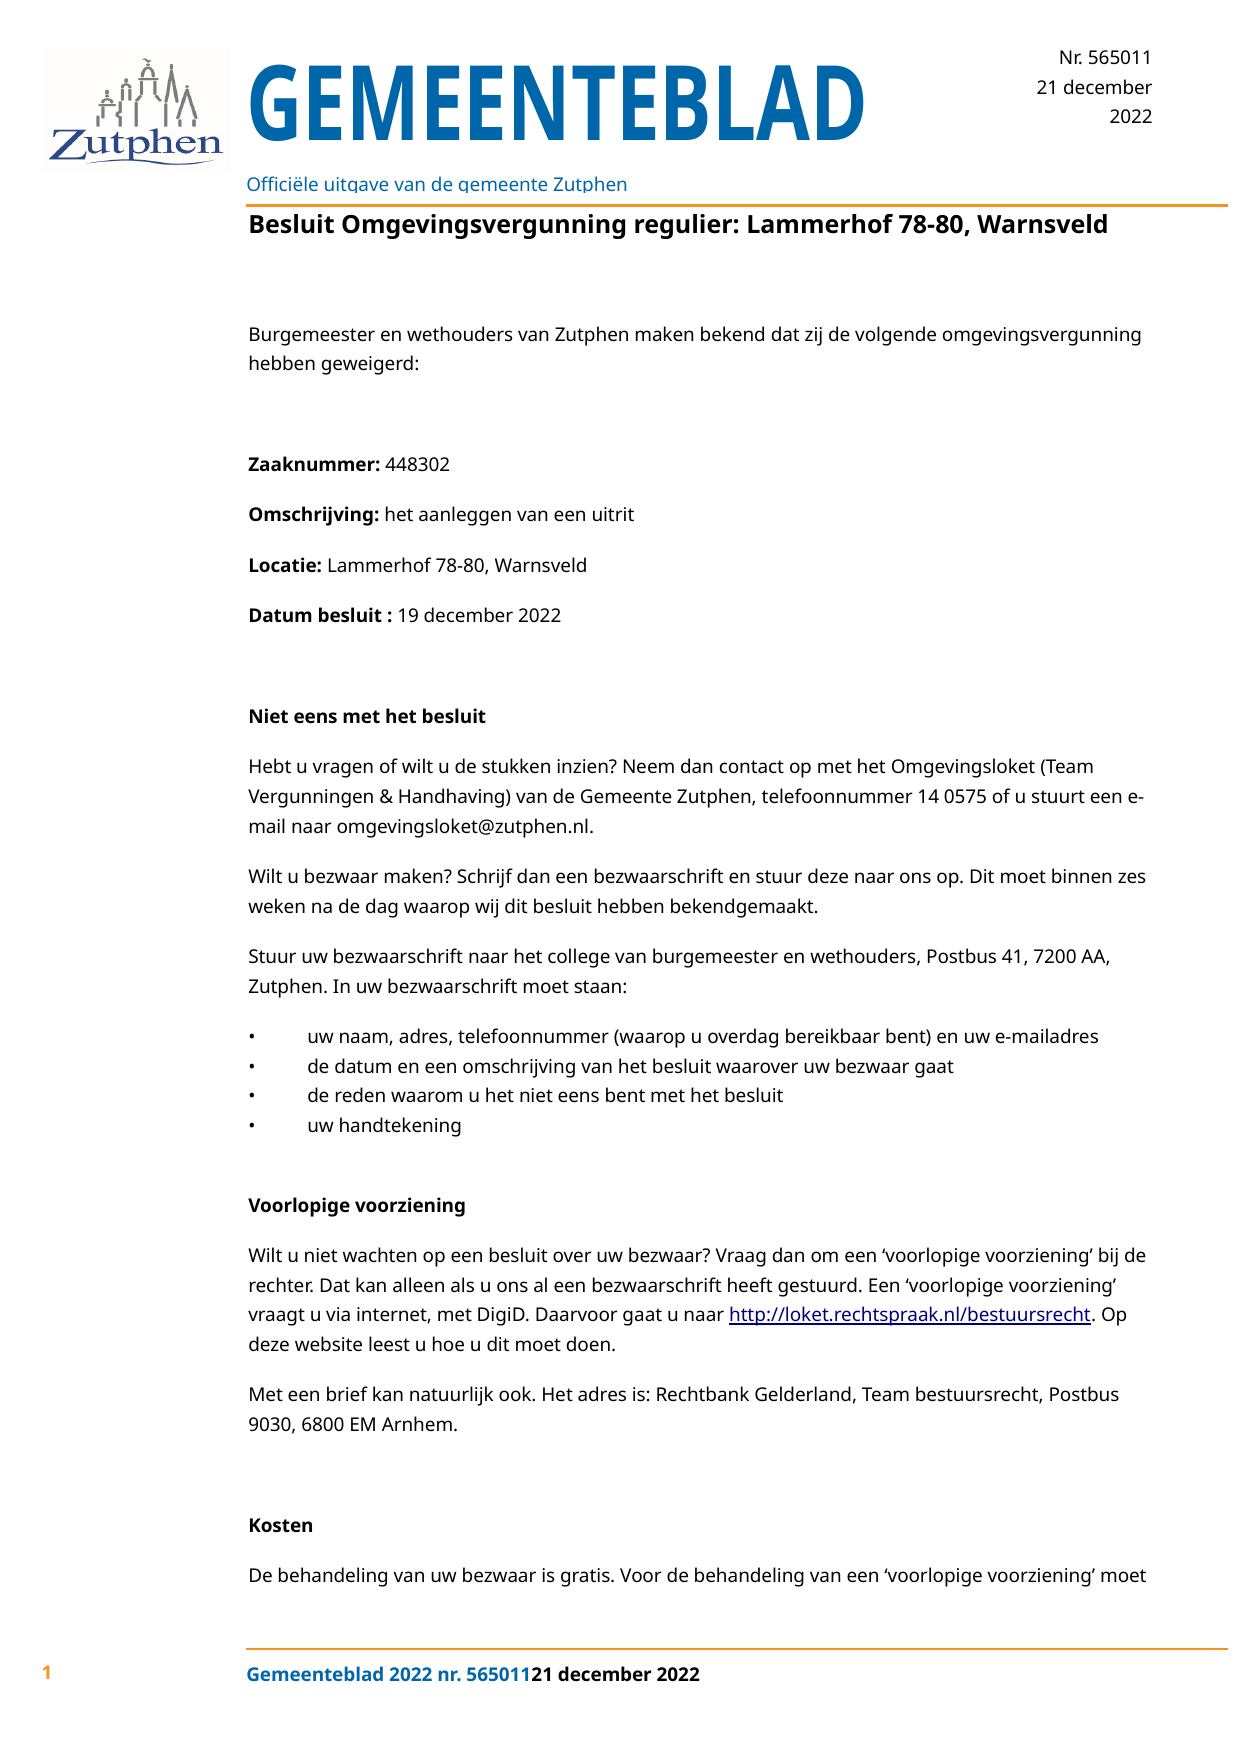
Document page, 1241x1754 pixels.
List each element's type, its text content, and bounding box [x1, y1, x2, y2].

text Stuur uw bezwaarschrift naar het college van burgemeester en wethouders, Postbus 41, 7200 AA, Zutphen. In uw bezwaarschrift moet staan: [248, 943, 1152, 998]
text Datum besluit : 19 december 2022 [248, 602, 1152, 628]
text Kosten [248, 1512, 1152, 1538]
text Met een brief kan natuurlijk ook. Het adres is: Rechtbank Gelderland, Team bestuursrecht, Postbus 9030, 6800 EM Arnhem. [248, 1382, 1152, 1437]
list uw naam, adres, telefoonnummer (waarop u overdag bereikbaar bent) en uw e-mailadres [248, 1023, 1152, 1049]
text Hebt u vragen of wilt u de stukken inzien? Neem dan contact op met het Omgevingsloket (Team Vergunningen & Handhaving) van de Gemeente Zutphen, telefoonnummer 14 0575 of u stuurt een e-mail naar omgevingsloket@zutphen.nl. [248, 754, 1152, 838]
text Voorlopige voorziening [248, 1192, 1152, 1218]
text Locatie: Lammerhof 78-80, Warnsveld [248, 552, 1152, 578]
list uw handtekening [248, 1112, 1152, 1138]
text Niet eens met het besluit [248, 703, 1152, 729]
text De behandeling van uw bezwaar is gratis. Voor de behandeling van een ‘voorlopige voorziening’ moet [248, 1562, 1152, 1588]
list de datum en een omschrijving van het besluit waarover uw bezwaar gaat [248, 1053, 1152, 1078]
text Wilt u niet wachten op een besluit over uw bezwaar? Vraag dan om een ‘voorlopige voorziening’ bij de rechter. Dat kan alleen als u ons al een bezwaarschrift heeft gestuurd. Een ‘voorlopige voorziening’ vraagt u via internet, met DigiD. Daarvoor gaat u naar http://loket.rechtspraak.nl/bestuursrecht. Op deze website leest u hoe u dit moet doen. [248, 1242, 1152, 1357]
list de reden waarom u het niet eens bent met het besluit [248, 1082, 1152, 1108]
text Zaaknummer: 448302 [248, 451, 1152, 477]
text Burgemeester en wethouders van Zutphen maken bekend dat zij de volgende omgevingsvergunning hebben geweigerd: [248, 321, 1152, 376]
text Omschrijving: het aanleggen van een uitrit [248, 502, 1152, 527]
picture [41, 47, 231, 172]
text Besluit Omgevingsvergunning regulier: Lammerhof 78-80, Warnsveld [248, 207, 1152, 241]
text Wilt u bezwaar maken? Schrijf dan een bezwaarschrift en stuur deze naar ons op. Dit moet binnen zes weken na de dag waarop wij dit besluit hebben bekendgemaakt. [248, 863, 1152, 918]
